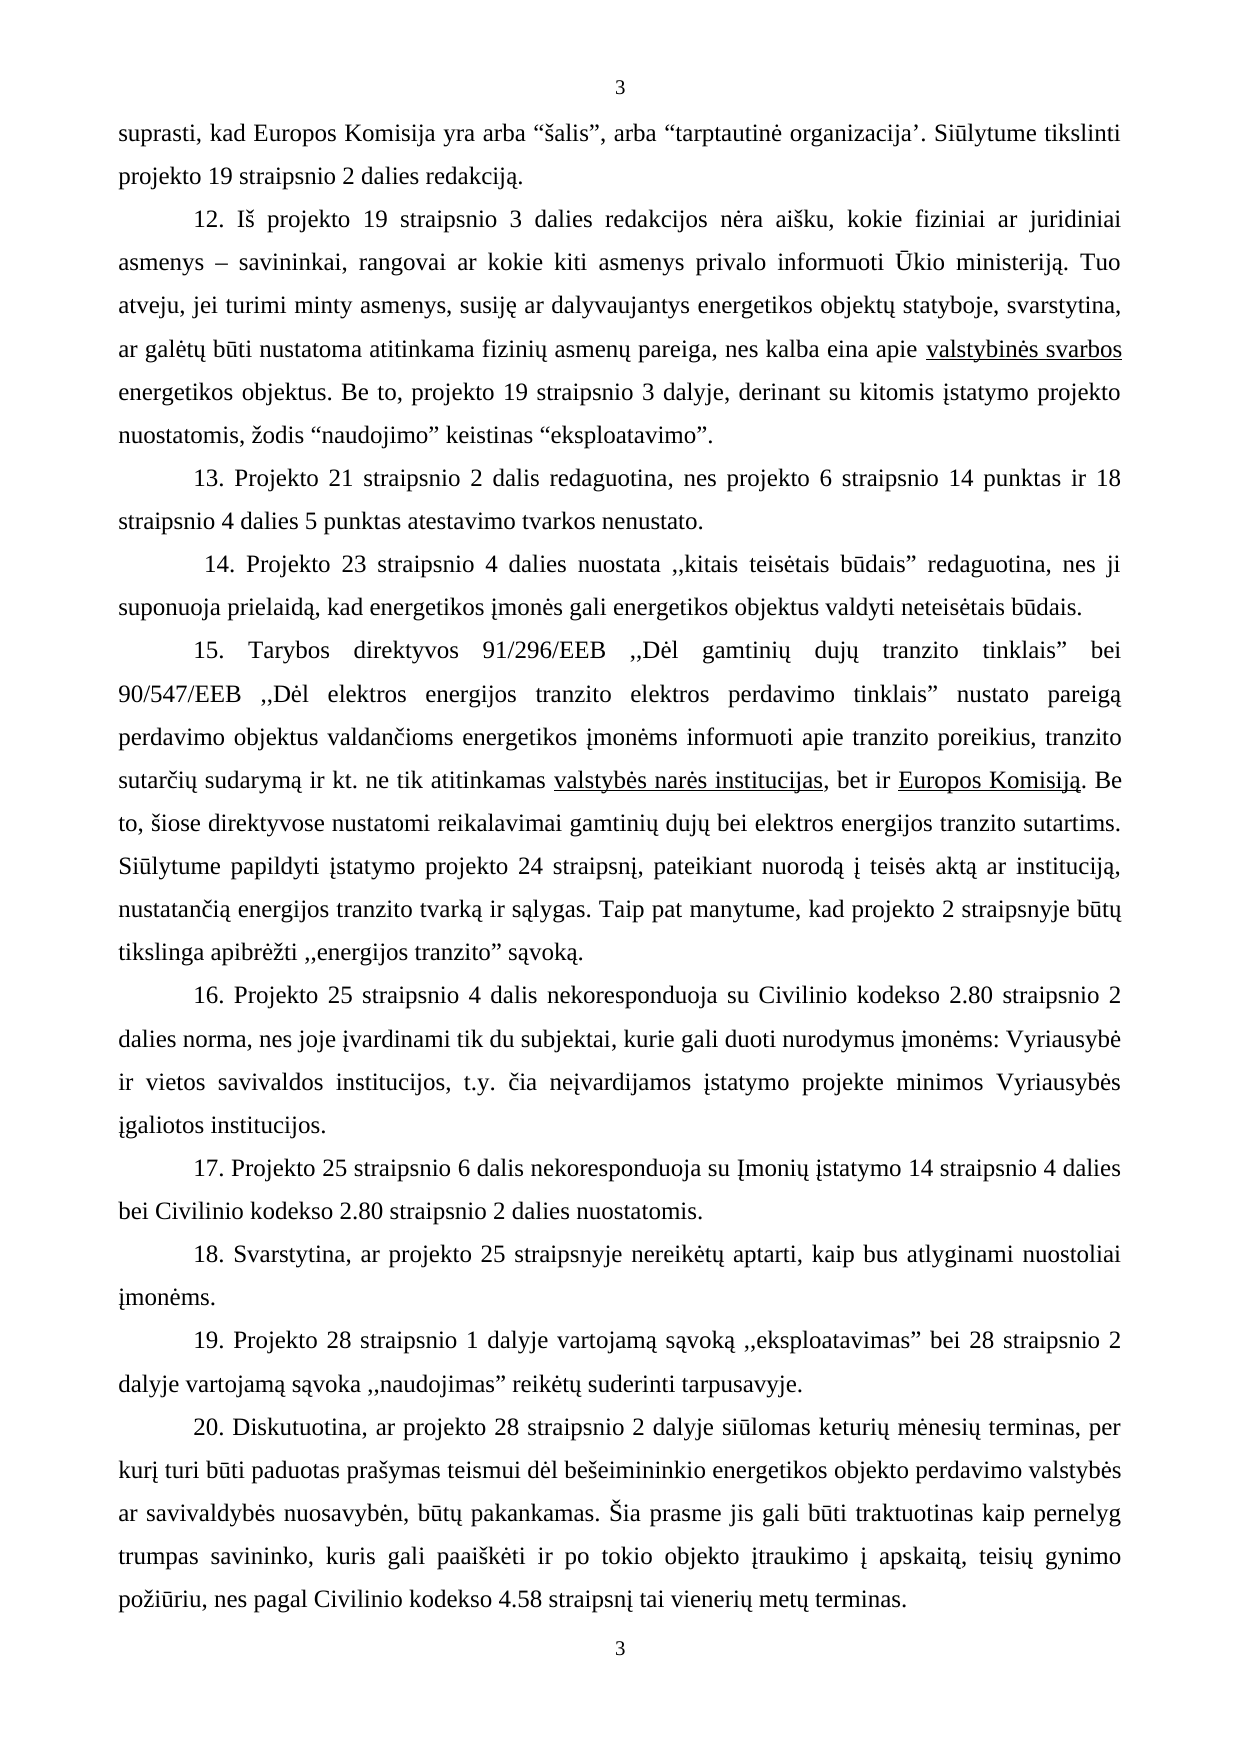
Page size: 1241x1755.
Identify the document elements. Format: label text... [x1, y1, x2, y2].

text 16. Projekto 25 straipsnio 4 dalis nekoresponduoja su Civilinio kodekso 2.80 straipsnio 2 dalies norma, nes joje įvardinami tik du subjektai, kurie gali duoti nurodymus įmonėms: Vyriausybė ir vietos savivaldos institucijos, t.y. čia neįvardijamos įstatymo projekte minimos Vyriausybės įgaliotos institucijos. [118, 981, 1122, 1139]
text suprasti, kad Europos Komisija yra arba “šalis”, arba “tarptautinė organizacija’. Siūlytume tikslinti projekto 19 straipsnio 2 dalies redakciją. [118, 118, 1122, 190]
text 19. Projekto 28 straipsnio 1 dalyje vartojamą sąvoką ,,eksploatavimas” bei 28 straipsnio 2 dalyje vartojamą sąvoka ,,naudojimas” reikėtų suderinti tarpusavyje. [118, 1326, 1122, 1397]
text 17. Projekto 25 straipsnio 6 dalis nekoresponduoja su Įmonių įstatymo 14 straipsnio 4 dalies bei Civilinio kodekso 2.80 straipsnio 2 dalies nuostatomis. [118, 1153, 1122, 1225]
text 12. Iš projekto 19 straipsnio 3 dalies redakcijos nėra aišku, kokie fiziniai ar juridiniai asmenys – savininkai, rangovai ar kokie kiti asmenys privalo informuoti Ūkio ministeriją. Tuo atveju, jei turimi minty asmenys, susiję ar dalyvaujantys energetikos objektų statyboje, svarstytina, ar galėtų būti nustatoma atitinkama fizinių asmenų pareiga, nes kalba eina apie valstybinės svarbos energetikos objektus. Be to, projekto 19 straipsnio 3 dalyje, derinant su kitomis įstatymo projekto nuostatomis, žodis “naudojimo” keistinas “eksploatavimo”. [118, 204, 1122, 449]
text 14. Projekto 23 straipsnio 4 dalies nuostata ,,kitais teisėtais būdais” redaguotina, nes ji suponuoja prielaidą, kad energetikos įmonės gali energetikos objektus valdyti neteisėtais būdais. [118, 549, 1122, 621]
text 15. Tarybos direktyvos 91/296/EEB ,,Dėl gamtinių dujų tranzito tinklais” bei 90/547/EEB ,,Dėl elektros energijos tranzito elektros perdavimo tinklais” nustato pareigą perdavimo objektus valdančioms energetikos įmonėms informuoti apie tranzito poreikius, tranzito sutarčių sudarymą ir kt. ne tik atitinkamas valstybės narės institucijas, bet ir Europos Komisiją. Be to, šiose direktyvose nustatomi reikalavimai gamtinių dujų bei elektros energijos tranzito sutartims. Siūlytume papildyti įstatymo projekto 24 straipsnį, pateikiant nuorodą į teisės aktą ar instituciją, nustatančią energijos tranzito tvarką ir sąlygas. Taip pat manytume, kad projekto 2 straipsnyje būtų tikslinga apibrėžti ,,energijos tranzito” sąvoką. [118, 636, 1122, 966]
text 18. Svarstytina, ar projekto 25 straipsnyje nereikėtų aptarti, kaip bus atlyginami nuostoliai įmonėms. [118, 1239, 1122, 1311]
text 20. Diskutuotina, ar projekto 28 straipsnio 2 dalyje siūlomas keturių mėnesių terminas, per kurį turi būti paduotas prašymas teismui dėl bešeimininkio energetikos objekto perdavimo valstybės ar savivaldybės nuosavybėn, būtų pakankamas. Šia prasme jis gali būti traktuotinas kaip pernelyg trumpas savininko, kuris gali paaiškėti ir po tokio objekto įtraukimo į apskaitą, teisių gynimo požiūriu, nes pagal Civilinio kodekso 4.58 straipsnį tai vienerių metų terminas. [118, 1412, 1122, 1613]
text 13. Projekto 21 straipsnio 2 dalis redaguotina, nes projekto 6 straipsnio 14 punktas ir 18 straipsnio 4 dalies 5 punktas atestavimo tvarkos nenustato. [118, 463, 1122, 535]
